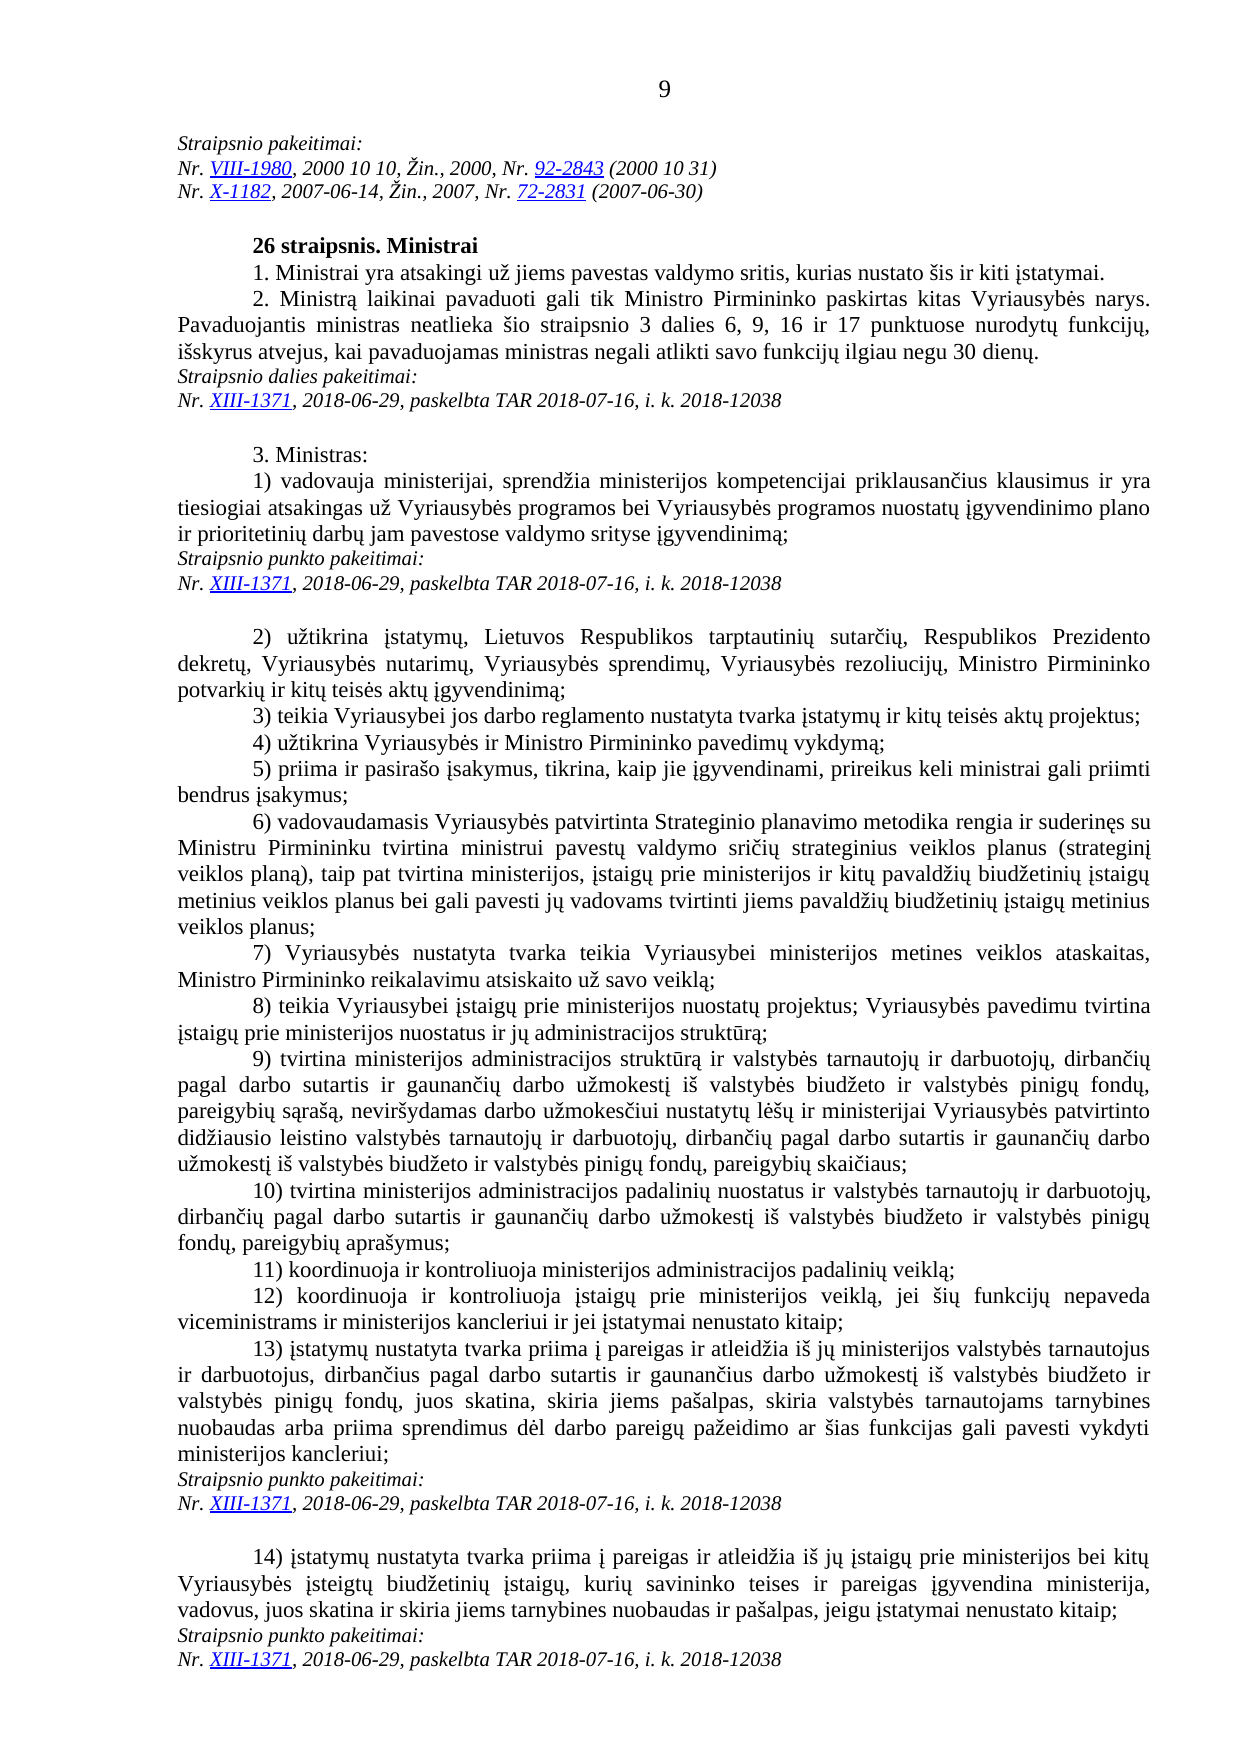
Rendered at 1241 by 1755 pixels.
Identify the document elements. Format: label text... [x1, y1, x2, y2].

text 6) vadovaudamasis Vyriausybės patvirtinta Strateginio planavimo metodika rengia ir suderinęs su Ministru Pirmininku tvirtina ministrui pavestų valdymo sričių strateginius veiklos planus (strateginį veiklos planą), taip pat tvirtina ministerijos, įstaigų prie ministerijos ir kitų pavaldžių biudžetinių įstaigų metinius veiklos planus bei gali pavesti jų vadovams tvirtinti jiems pavaldžių biudžetinių įstaigų metinius veiklos planus; [177, 808, 1152, 939]
text 1) vadovauja ministerijai, sprendžia ministerijos kompetencijai priklausančius klausimus ir yra tiesiogiai atsakingas už Vyriausybės programos bei Vyriausybės programos nuostatų įgyvendinimo plano ir prioritetinių darbų jam pavestose valdymo srityse įgyvendinimą; [177, 467, 1152, 546]
text 3. Ministras: [177, 441, 1152, 467]
text 4) užtikrina Vyriausybės ir Ministro Pirmininko pavedimų vykdymą; [177, 729, 1152, 755]
text Straipsnio dalies pakeitimai: [177, 364, 1152, 388]
text 14) įstatymų nustatyta tvarka priima į pareigas ir atleidžia iš jų įstaigų prie ministerijos bei kitų Vyriausybės įsteigtų biudžetinių įstaigų, kurių savininko teises ir pareigas įgyvendina ministerija, vadovus, juos skatina ir skiria jiems tarnybines nuobaudas ir pašalpas, jeigu įstatymai nenustato kitaip; [177, 1543, 1152, 1622]
text 26 straipsnis. Ministrai [177, 232, 1152, 259]
text Straipsnio punkto pakeitimai: [177, 1622, 1152, 1647]
text 2. Ministrą laikinai pavaduoti gali tik Ministro Pirmininko paskirtas kitas Vyriausybės narys. Pavaduojantis ministras neatlieka šio straipsnio 3 dalies 6, 9, 16 ir 17 punktuose nurodytų funkcijų, išskyrus atvejus, kai pavaduojamas ministras negali atlikti savo funkcijų ilgiau negu 30 dienų. [177, 285, 1152, 364]
text 1. Ministrai yra atsakingi už jiems pavestas valdymo sritis, kurias nustato šis ir kiti įstatymai. [177, 259, 1152, 285]
text 3) teikia Vyriausybei jos darbo reglamento nustatyta tvarka įstatymų ir kitų teisės aktų projektus; [177, 702, 1152, 729]
text 11) koordinuoja ir kontroliuoja ministerijos administracijos padalinių veiklą; [177, 1256, 1152, 1282]
text 2) užtikrina įstatymų, Lietuvos Respublikos tarptautinių sutarčių, Respublikos Prezidento dekretų, Vyriausybės nutarimų, Vyriausybės sprendimų, Vyriausybės rezoliucijų, Ministro Pirmininko potvarkių ir kitų teisės aktų įgyvendinimą; [177, 623, 1152, 702]
text Straipsnio punkto pakeitimai: [177, 1467, 1152, 1491]
text 13) įstatymų nustatyta tvarka priima į pareigas ir atleidžia iš jų ministerijos valstybės tarnautojus ir darbuotojus, dirbančius pagal darbo sutartis ir gaunančius darbo užmokestį iš valstybės biudžeto ir valstybės pinigų fondų, juos skatina, skiria jiems pašalpas, skiria valstybės tarnautojams tarnybines nuobaudas arba priima sprendimus dėl darbo pareigų pažeidimo ar šias funkcijas gali pavesti vykdyti ministerijos kancleriui; [177, 1335, 1152, 1467]
text Nr. XIII-1371, 2018-06-29, paskelbta TAR 2018-07-16, i. k. 2018-12038 [177, 1491, 1152, 1515]
text 8) teikia Vyriausybei įstaigų prie ministerijos nuostatų projektus; Vyriausybės pavedimu tvirtina įstaigų prie ministerijos nuostatus ir jų administracijos struktūrą; [177, 992, 1152, 1045]
text 12) koordinuoja ir kontroliuoja įstaigų prie ministerijos veiklą, jei šių funkcijų nepaveda viceministrams ir ministerijos kancleriui ir jei įstatymai nenustato kitaip; [177, 1282, 1152, 1335]
text Nr. XIII-1371, 2018-06-29, paskelbta TAR 2018-07-16, i. k. 2018-12038 [177, 388, 1152, 412]
text Straipsnio punkto pakeitimai: [177, 546, 1152, 570]
text 5) priima ir pasirašo įsakymus, tikrina, kaip jie įgyvendinami, prireikus keli ministrai gali priimti bendrus įsakymus; [177, 755, 1152, 808]
text 10) tvirtina ministerijos administracijos padalinių nuostatus ir valstybės tarnautojų ir darbuotojų, dirbančių pagal darbo sutartis ir gaunančių darbo užmokestį iš valstybės biudžeto ir valstybės pinigų fondų, pareigybių aprašymus; [177, 1177, 1152, 1256]
text Nr. VIII-1980, 2000 10 10, Žin., 2000, Nr. 92-2843 (2000 10 31) [177, 155, 1152, 179]
text Straipsnio pakeitimai: [177, 131, 1152, 155]
text 7) Vyriausybės nustatyta tvarka teikia Vyriausybei ministerijos metines veiklos ataskaitas, Ministro Pirmininko reikalavimu atsiskaito už savo veiklą; [177, 939, 1152, 992]
text Nr. XIII-1371, 2018-06-29, paskelbta TAR 2018-07-16, i. k. 2018-12038 [177, 570, 1152, 594]
text Nr. XIII-1371, 2018-06-29, paskelbta TAR 2018-07-16, i. k. 2018-12038 [177, 1647, 1152, 1671]
text 9) tvirtina ministerijos administracijos struktūrą ir valstybės tarnautojų ir darbuotojų, dirbančių pagal darbo sutartis ir gaunančių darbo užmokestį iš valstybės biudžeto ir valstybės pinigų fondų, pareigybių sąrašą, neviršydamas darbo užmokesčiui nustatytų lėšų ir ministerijai Vyriausybės patvirtinto didžiausio leistino valstybės tarnautojų ir darbuotojų, dirbančių pagal darbo sutartis ir gaunančių darbo užmokestį iš valstybės biudžeto ir valstybės pinigų fondų, pareigybių skaičiaus; [177, 1045, 1152, 1177]
text Nr. X-1182, 2007-06-14, Žin., 2007, Nr. 72-2831 (2007-06-30) [177, 179, 1152, 203]
